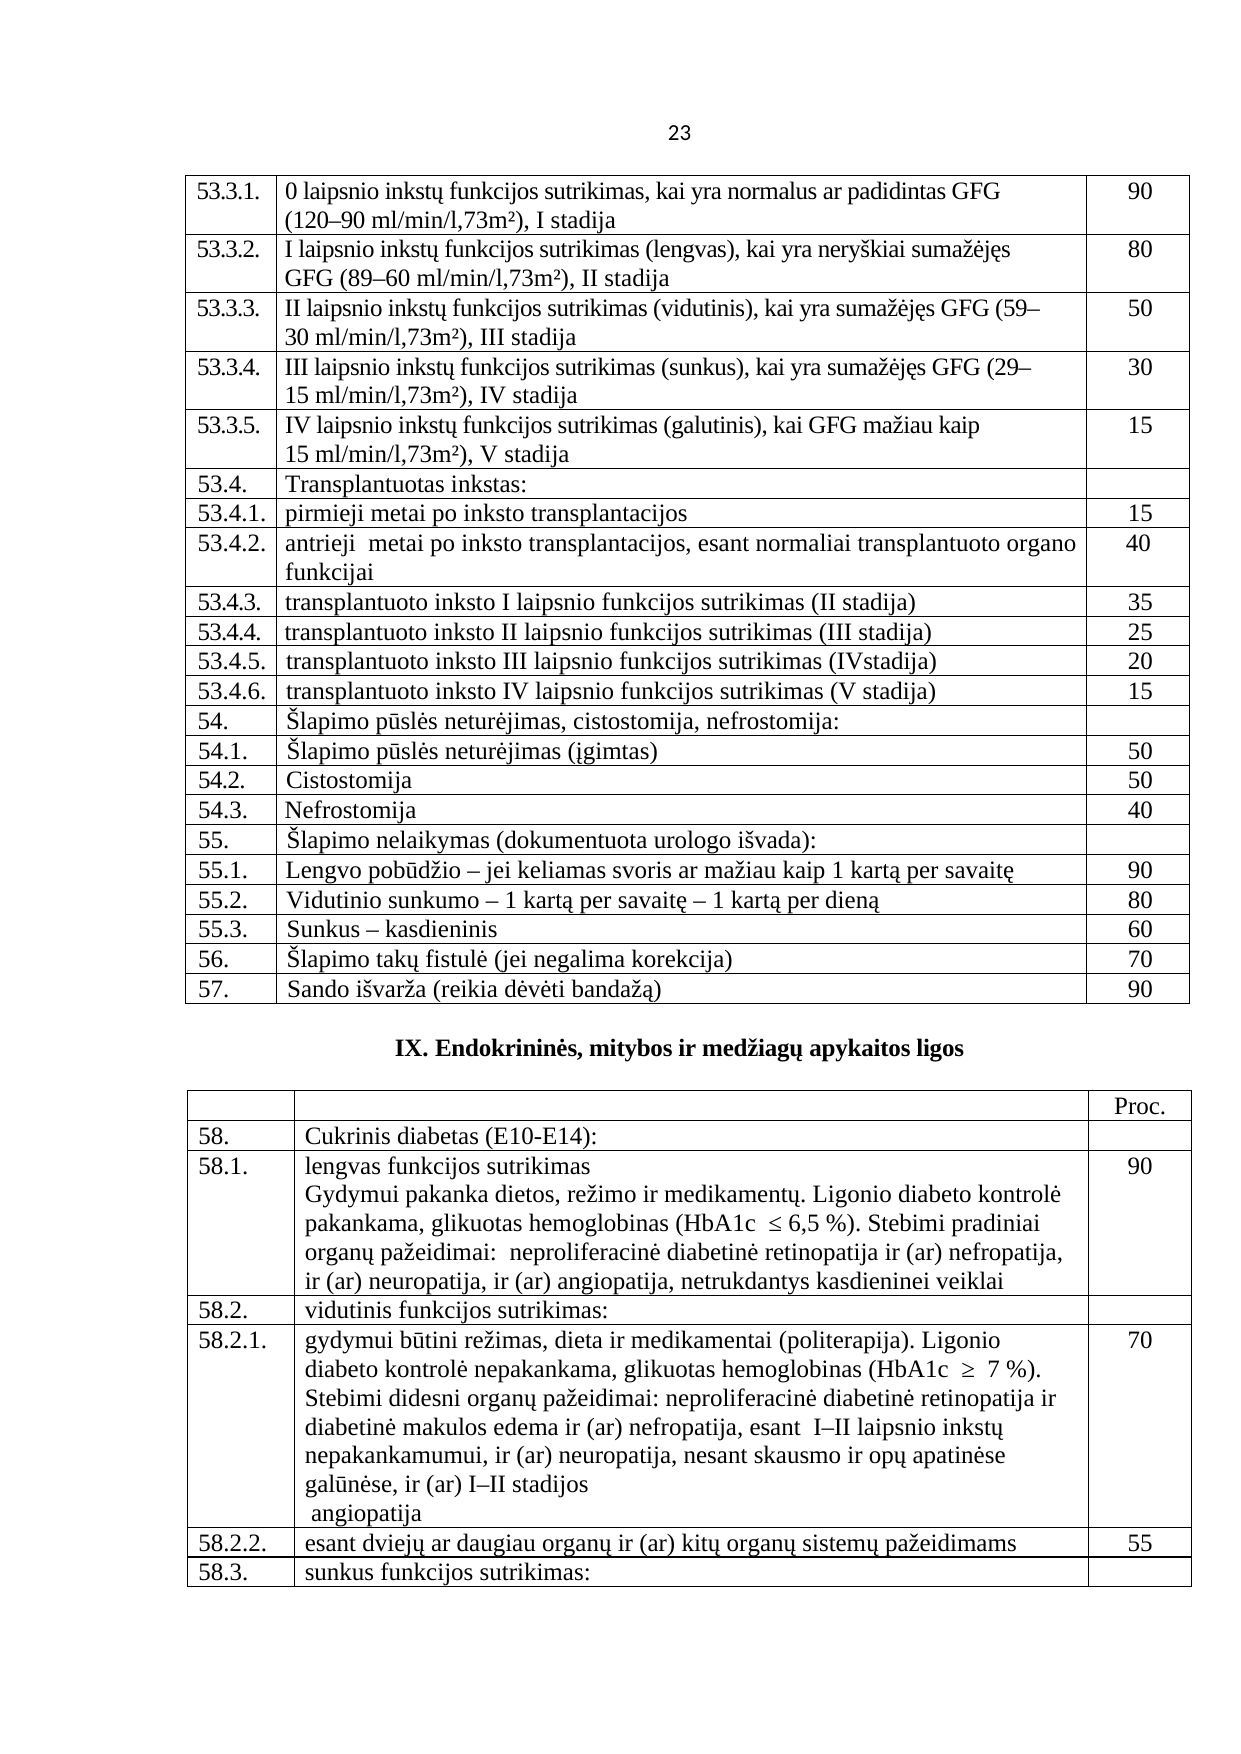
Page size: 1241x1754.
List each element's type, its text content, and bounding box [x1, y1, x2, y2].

table_cell transplantuoto inksto I laipsnio funkcijos sutrikimas (II stadija) [277, 587, 1086, 616]
table_cell 53.4. [186, 469, 276, 497]
table_cell vidutinis funkcijos sutrikimas: [295, 1296, 1088, 1324]
table_cell 80 [1087, 885, 1189, 913]
table_cell 53.4.6. [186, 676, 276, 705]
table_cell 40 [1087, 795, 1189, 824]
table_cell 80 [1087, 235, 1189, 292]
table_cell 90 [1087, 176, 1189, 233]
table_cell 15 [1087, 499, 1189, 527]
table_cell 54.2. [186, 766, 276, 794]
table_cell 58.2.1. [188, 1325, 294, 1527]
table_cell 53.3.1. [186, 176, 276, 233]
table_cell 50 [1087, 766, 1189, 794]
table_cell 20 [1087, 646, 1189, 675]
table_cell III laipsnio inkstų funkcijos sutrikimas (sunkus), kai yra sumažėjęs GFG (29–15 ml/min/l,73m²), IV stadija [277, 352, 1086, 409]
table_cell 50 [1087, 736, 1189, 764]
table_cell 55 [1089, 1528, 1191, 1556]
table_cell 58.1. [188, 1151, 294, 1294]
table_cell 35 [1087, 587, 1189, 616]
table_cell I laipsnio inkstų funkcijos sutrikimas (lengvas), kai yra neryškiai sumažėjęs GFG (89–60 ml/min/l,73m²), II stadija [277, 235, 1086, 292]
table_cell 58.2. [188, 1296, 294, 1324]
table_cell transplantuoto inksto III laipsnio funkcijos sutrikimas (IVstadija) [277, 646, 1086, 675]
table_cell 58.3. [188, 1558, 294, 1586]
table_cell 55.2. [186, 885, 276, 913]
table_cell Nefrostomija [277, 795, 1086, 824]
table_cell 53.4.2. [186, 528, 276, 586]
table_cell 25 [1087, 617, 1189, 645]
table_cell transplantuoto inksto II laipsnio funkcijos sutrikimas (III stadija) [277, 617, 1086, 645]
table_cell [1089, 1121, 1191, 1150]
table_header Proc. [1089, 1091, 1191, 1120]
table_cell 15 [1087, 676, 1189, 705]
text IX. Endokrininės, mitybos ir medžiagų apykaitos ligos [177, 1033, 1181, 1061]
table_cell 58. [188, 1121, 294, 1150]
table_cell 70 [1089, 1325, 1191, 1527]
table_cell 15 [1087, 410, 1189, 468]
table_cell 30 [1087, 352, 1189, 409]
table_cell Šlapimo nelaikymas (dokumentuota urologo išvada): [277, 825, 1086, 854]
table_cell 53.3.5. [186, 410, 276, 468]
table_cell 0 laipsnio inkstų funkcijos sutrikimas, kai yra normalus ar padidintas GFG (120–90 ml/min/l,73m²), I stadija [277, 176, 1086, 233]
table_cell Šlapimo pūslės neturėjimas (įgimtas) [277, 736, 1086, 764]
table_cell Sando išvarža (reikia dėvėti bandažą) [277, 974, 1086, 1003]
table_cell 53.4.5. [186, 646, 276, 675]
table_cell 90 [1087, 974, 1189, 1003]
table_cell Šlapimo pūslės neturėjimas, cistostomija, nefrostomija: [277, 706, 1086, 735]
table_cell 40 [1087, 528, 1189, 586]
table_cell [1089, 1296, 1191, 1324]
table_cell pirmieji metai po inksto transplantacijos [277, 499, 1086, 527]
table_cell Transplantuotas inkstas: [277, 469, 1086, 497]
table_cell 53.4.4. [186, 617, 276, 645]
table_cell [1089, 1558, 1191, 1586]
table_cell Vidutinio sunkumo – 1 kartą per savaitę – 1 kartą per dieną [277, 885, 1086, 913]
table_header [295, 1091, 1088, 1120]
table_cell Cistostomija [277, 766, 1086, 794]
table_cell 55.1. [186, 855, 276, 884]
table_cell transplantuoto inksto IV laipsnio funkcijos sutrikimas (V stadija) [277, 676, 1086, 705]
table_cell 58.2.2. [188, 1528, 294, 1556]
table_cell Cukrinis diabetas (E10-E14): [295, 1121, 1088, 1150]
table_cell 53.4.1. [186, 499, 276, 527]
table_cell [1087, 825, 1189, 854]
table_cell 53.3.2. [186, 235, 276, 292]
table_cell lengvas funkcijos sutrikimas Gydymui pakanka dietos, režimo ir medikamentų. Ligonio diabeto kontrolė pakankama, glikuotas hemoglobinas (HbA1c ≤ 6,5 %). Stebimi pradiniai organų pažeidimai: neproliferacinė diabetinė retinopatija ir (ar) nefropatija, ir (ar) neuropatija, ir (ar) angiopatija, netrukdantys kasdieninei veiklai [295, 1151, 1088, 1294]
table_cell 70 [1087, 944, 1189, 973]
table_cell 57. [186, 974, 276, 1003]
table_cell sunkus funkcijos sutrikimas: [295, 1558, 1088, 1586]
table_cell 55. [186, 825, 276, 854]
table_cell 55.3. [186, 915, 276, 943]
table_cell 54.1. [186, 736, 276, 764]
table_cell 54. [186, 706, 276, 735]
table_cell [1087, 706, 1189, 735]
table_cell 54.3. [186, 795, 276, 824]
table_cell antrieji metai po inksto transplantacijos, esant normaliai transplantuoto organo funkcijai [277, 528, 1086, 586]
table_cell 56. [186, 944, 276, 973]
table_cell 53.4.3. [186, 587, 276, 616]
table_cell esant dviejų ar daugiau organų ir (ar) kitų organų sistemų pažeidimams [295, 1528, 1088, 1556]
table_cell [1087, 469, 1189, 497]
table_cell 53.3.4. [186, 352, 276, 409]
table_cell gydymui būtini režimas, dieta ir medikamentai (politerapija). Ligonio diabeto kontrolė nepakankama, glikuotas hemoglobinas (HbA1c ≥ 7 %). Stebimi didesni organų pažeidimai: neproliferacinė diabetinė retinopatija ir diabetinė makulos edema ir (ar) nefropatija, esant I–II laipsnio inkstų nepakankamumui, ir (ar) neuropatija, nesant skausmo ir opų apatinėse galūnėse, ir (ar) I–II stadijos angiopatija [295, 1325, 1088, 1527]
table_cell 53.3.3. [186, 293, 276, 351]
table_cell IV laipsnio inkstų funkcijos sutrikimas (galutinis), kai GFG mažiau kaip 15 ml/min/l,73m²), V stadija [277, 410, 1086, 468]
table_cell 90 [1087, 855, 1189, 884]
table_cell II laipsnio inkstų funkcijos sutrikimas (vidutinis), kai yra sumažėjęs GFG (59–30 ml/min/l,73m²), III stadija [277, 293, 1086, 351]
table_cell 60 [1087, 915, 1189, 943]
table_header [188, 1091, 294, 1120]
table_cell Sunkus – kasdieninis [277, 915, 1086, 943]
table_cell 90 [1089, 1151, 1191, 1294]
table_cell 50 [1087, 293, 1189, 351]
table_cell Šlapimo takų fistulė (jei negalima korekcija) [277, 944, 1086, 973]
table_cell Lengvo pobūdžio – jei keliamas svoris ar mažiau kaip 1 kartą per savaitę [277, 855, 1086, 884]
